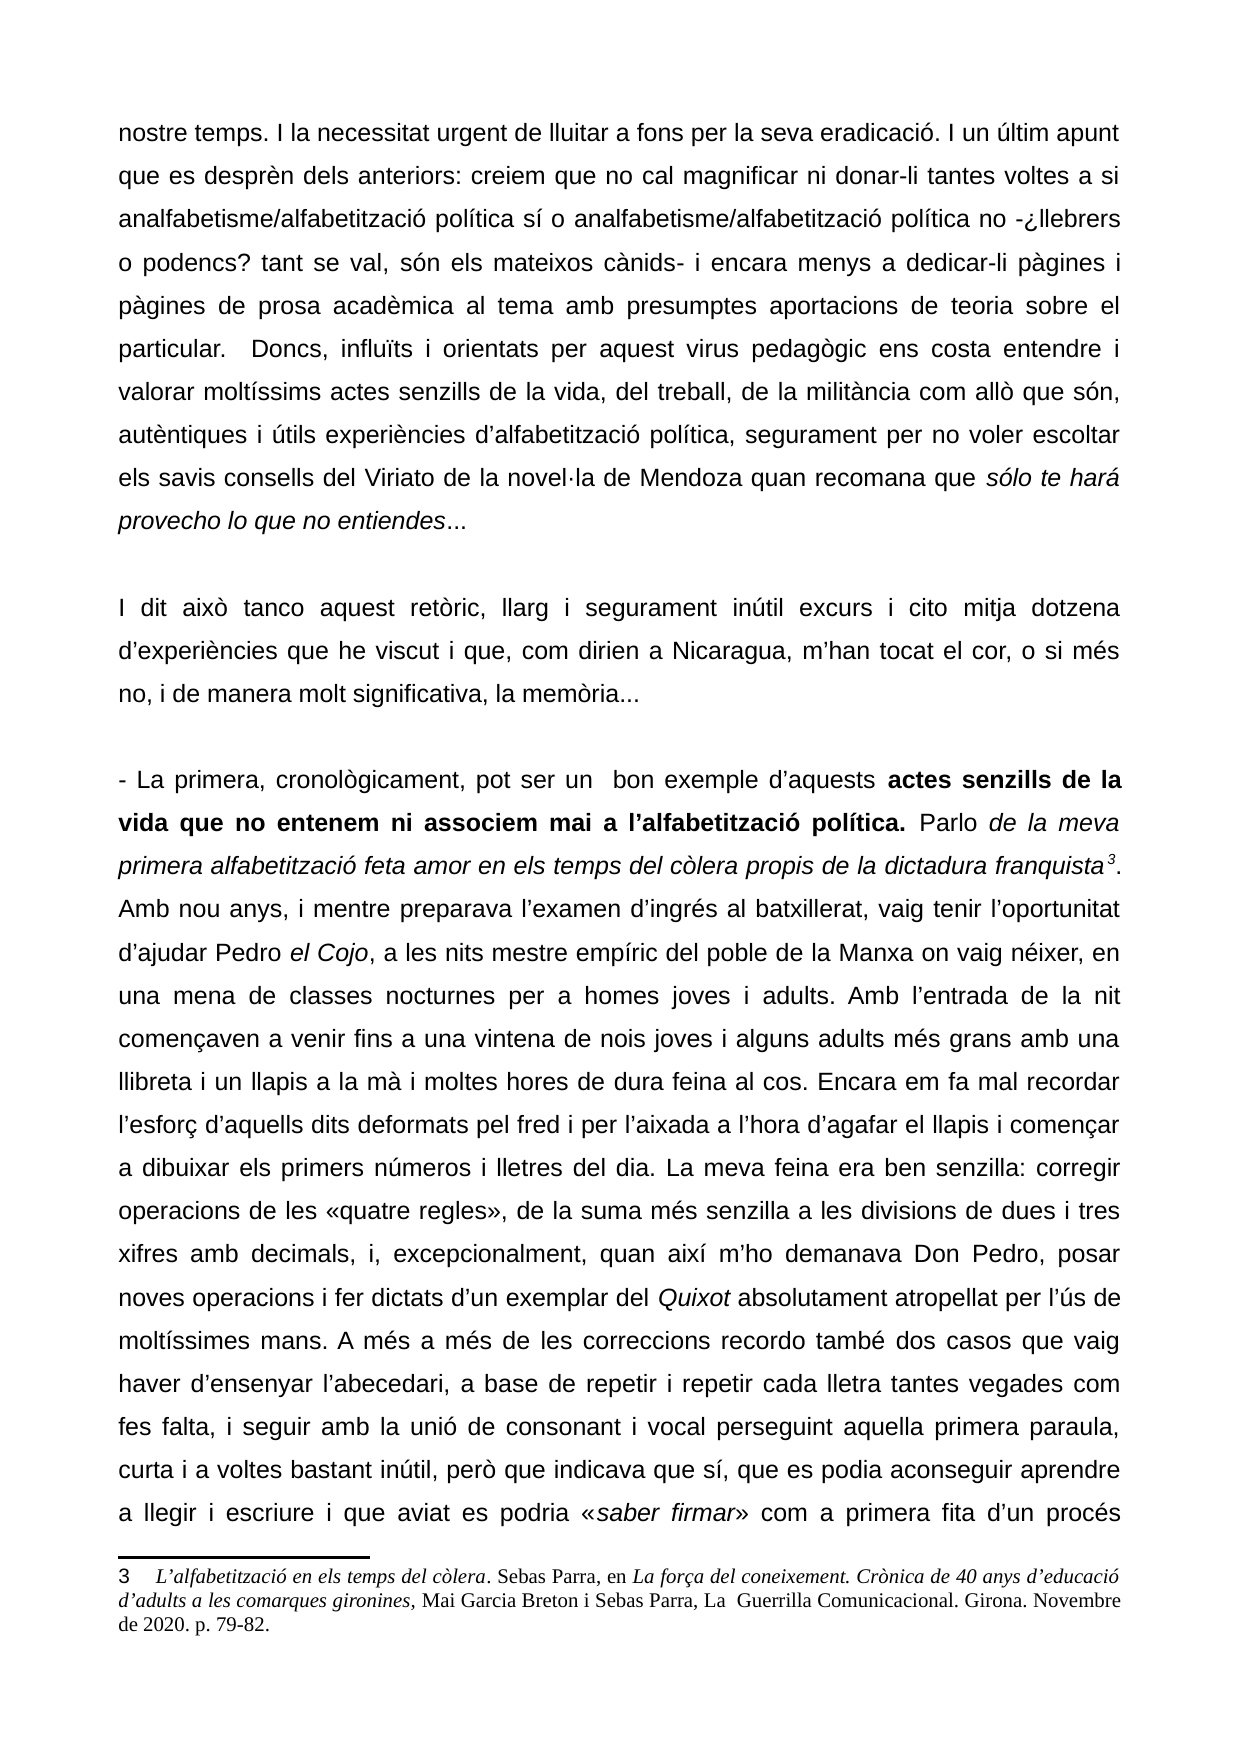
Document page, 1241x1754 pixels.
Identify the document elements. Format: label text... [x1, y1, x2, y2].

text L’alfabetització en els temps del còlera. Sebas Parra, en La força del coneixement. Crònica de 40 anys d’educació d’adults a les comarques gironines, Mai Garcia Breton i Sebas Parra, La Guerrilla Comunicacional. Girona. Novembre de 2020. p. 79-82. [118, 1563, 1122, 1636]
text - La primera, cronològicament, pot ser un bon exemple d’aquests actes senzills de la vida que no entenem ni associem mai a l’alfabetització política. Parlo de la meva primera alfabetització feta amor en els temps del còlera propis de la dictadura franquista. Amb nou anys, i mentre preparava l’examen d’ingrés al batxillerat, vaig tenir l’oportunitat d’ajudar Pedro el Cojo, a les nits mestre empíric del poble de la Manxa on vaig néixer, en una mena de classes nocturnes per a homes joves i adults. Amb l’entrada de la nit començaven a venir fins a una vintena de nois joves i alguns adults més grans amb una llibreta i un llapis a la mà i moltes hores de dura feina al cos. Encara em fa mal recordar l’esforç d’aquells dits deformats pel fred i per l’aixada a l’hora d’agafar el llapis i començar a dibuixar els primers números i lletres del dia. La meva feina era ben senzilla: corregir operacions de les «quatre regles», de la suma més senzilla a les divisions de dues i tres xifres amb decimals, i, excepcionalment, quan així m’ho demanava Don Pedro, posar noves operacions i fer dictats d’un exemplar del Quixot absolutament atropellat per l’ús de moltíssimes mans. A més a més de les correccions recordo també dos casos que vaig haver d’ensenyar l’abecedari, a base de repetir i repetir cada lletra tantes vegades com fes falta, i seguir amb la unió de consonant i vocal perseguint aquella primera paraula, curta i a voltes bastant inútil, però que indicava que sí, que es podia aconseguir aprendre a llegir i escriure i que aviat es podria «saber firmar» com a primera fita d’un procés [118, 765, 1122, 1527]
text nostre temps. I la necessitat urgent de lluitar a fons per la seva eradicació. I un últim apunt que es desprèn dels anteriors: creiem que no cal magnificar ni donar-li tantes voltes a si analfabetisme/alfabetització política sí o analfabetisme/alfabetització política no -¿llebrers o podencs? tant se val, són els mateixos cànids- i encara menys a dedicar-li pàgines i pàgines de prosa acadèmica al tema amb presumptes aportacions de teoria sobre el particular. Doncs, influïts i orientats per aquest virus pedagògic ens costa entendre i valorar moltíssims actes senzills de la vida, del treball, de la militància com allò que són, autèntiques i útils experiències d’alfabetització política, segurament per no voler escoltar els savis consells del Viriato de la novel·la de Mendoza quan recomana que sólo te hará provecho lo que no entiendes... [118, 118, 1122, 535]
text I dit això tanco aquest retòric, llarg i segurament inútil excurs i cito mitja dotzena d’experiències que he viscut i que, com dirien a Nicaragua, m’han tocat el cor, o si més no, i de manera molt significativa, la memòria... [118, 592, 1122, 707]
